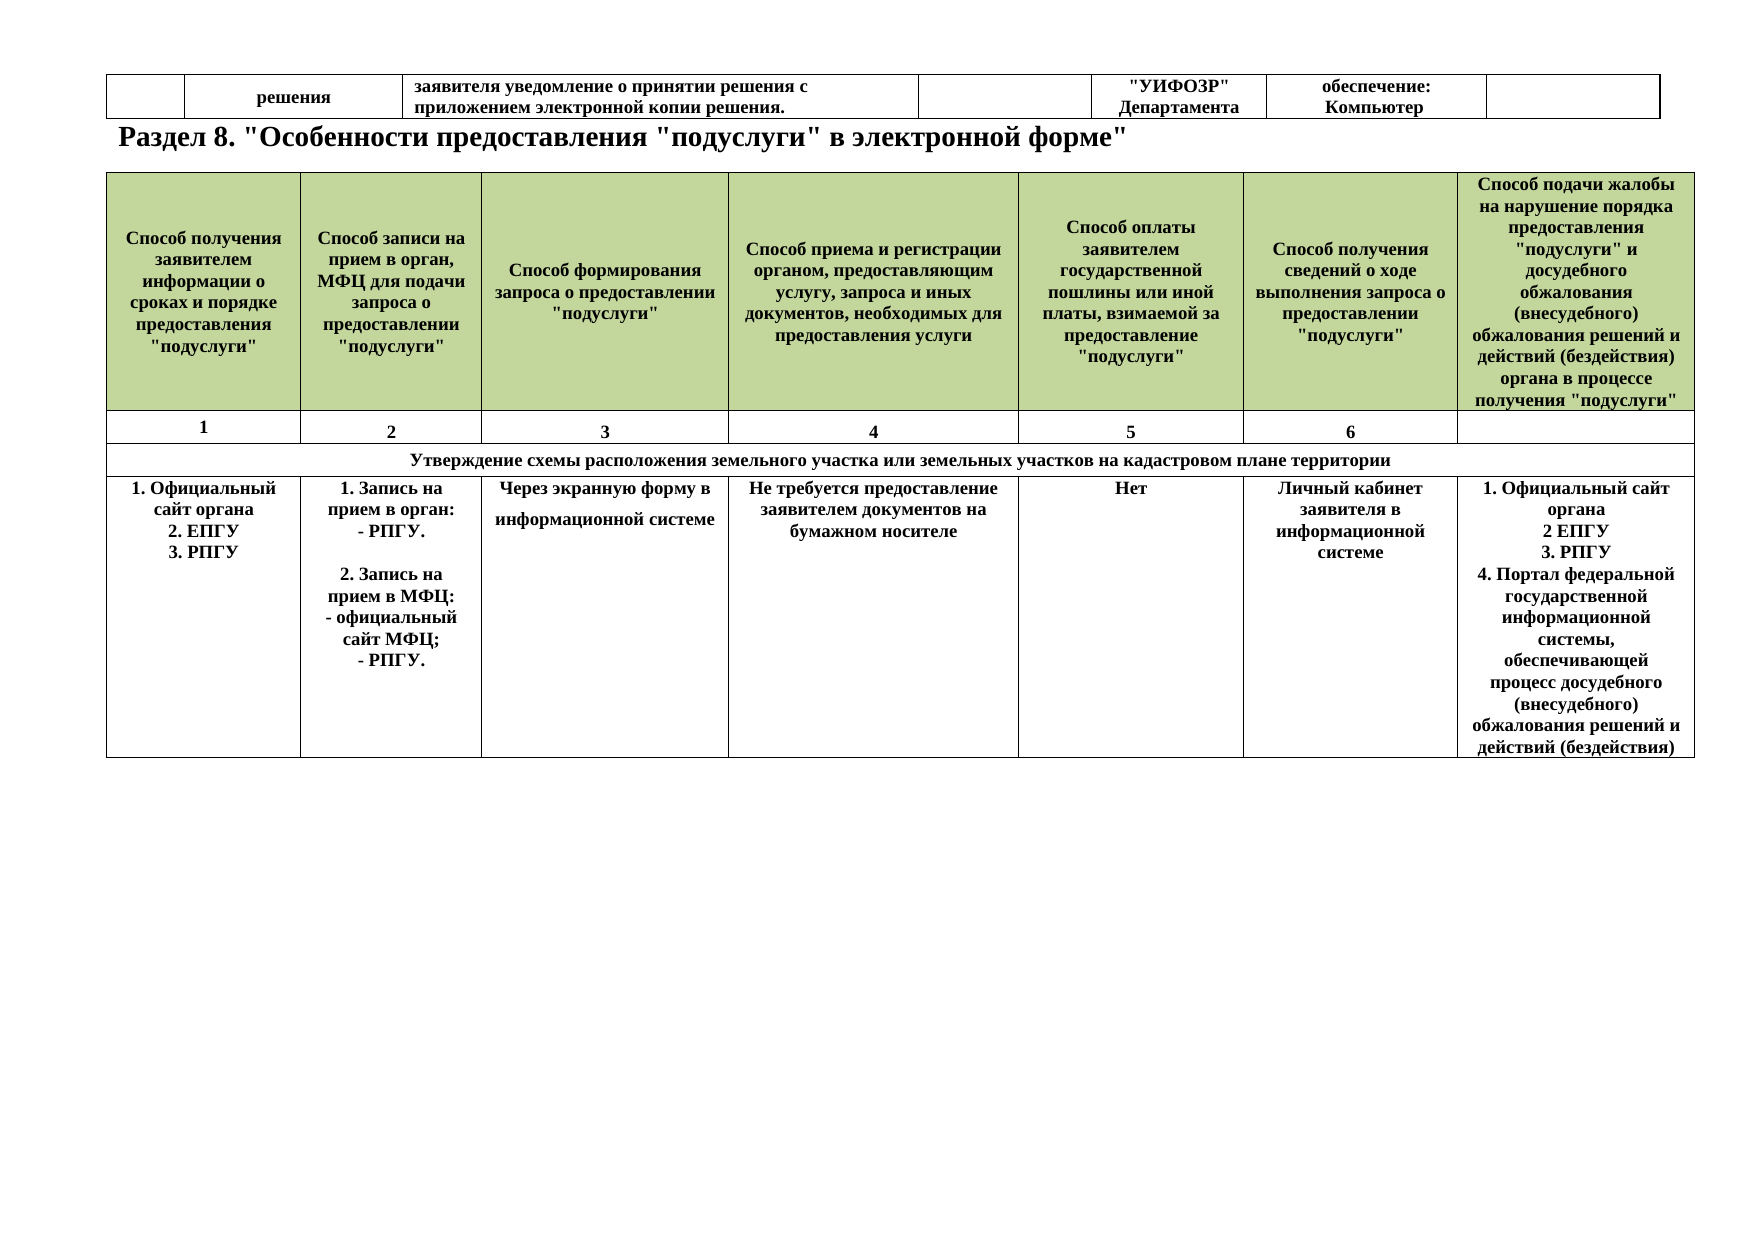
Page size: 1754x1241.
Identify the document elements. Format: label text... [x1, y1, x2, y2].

table_cell Утверждение схемы расположения земельного участка или земельных участков на кадастровом плане территории [107, 444, 1694, 476]
table_header Способ получения сведений о ходе выполнения запроса о предоставлении "подуслуги" [1244, 173, 1457, 410]
text Раздел 8. "Особенности предоставления "подуслуги" в электронной форме" [118, 119, 1683, 153]
table_cell 5 [1019, 411, 1243, 443]
table_cell [1458, 411, 1694, 443]
table_cell заявителя уведомление о принятии решения с приложением электронной копии решения. [403, 75, 918, 118]
table_header Способ записи на прием в орган, МФЦ для подачи запроса о предоставлении "подуслуги" [301, 173, 481, 410]
table_header Способ оплаты заявителем государственной пошлины или иной платы, взимаемой за предоставление "подуслуги" [1019, 173, 1243, 410]
table_cell 1. Запись на прием в орган: - РПГУ. 2. Запись на прием в МФЦ: - официальный сайт МФЦ; - РПГУ. [301, 477, 481, 757]
table_cell 4 [729, 411, 1018, 443]
table_cell 3 [482, 411, 728, 443]
table_header Способ формирования запроса о предоставлении "подуслуги" [482, 173, 728, 410]
table_header Способ подачи жалобы на нарушение порядка предоставления "подуслуги" и досудебного обжалования (внесудебного) обжалования решений и действий (бездействия) органа в процессе получения "подуслуги" [1458, 173, 1694, 410]
table_cell Через экранную форму в информационной системе [482, 477, 728, 757]
table_cell - [1487, 75, 1659, 118]
table_cell "УИФОЗР" Департамента [1092, 75, 1266, 118]
table_cell [107, 75, 184, 118]
table_cell 2 [301, 411, 481, 443]
table_cell 1. Официальный сайт органа 2 ЕПГУ 3. РПГУ 4. Портал федеральной государственной информационной системы, обеспечивающей процесс досудебного (внесудебного) обжалования решений и действий (бездействия) [1458, 477, 1694, 757]
table_header Способ приема и регистрации органом, предоставляющим услугу, запроса и иных документов, необходимых для предоставления услуги [729, 173, 1018, 410]
table_cell Личный кабинет заявителя в информационной системе [1244, 477, 1457, 757]
table_cell решения [185, 75, 402, 118]
table_cell Не требуется предоставление заявителем документов на бумажном носителе [729, 477, 1018, 757]
table_cell Нет [1019, 477, 1243, 757]
table_cell 1. Официальный сайт органа 2. ЕПГУ 3. РПГУ [107, 477, 300, 757]
table_cell 1 [107, 411, 300, 443]
table_cell обеспечение: Компьютер [1267, 75, 1486, 118]
table_cell 6 [1244, 411, 1457, 443]
table_header Способ получения заявителем информации о сроках и порядке предоставления "подуслуги" [107, 173, 300, 410]
table_cell [919, 75, 1091, 118]
